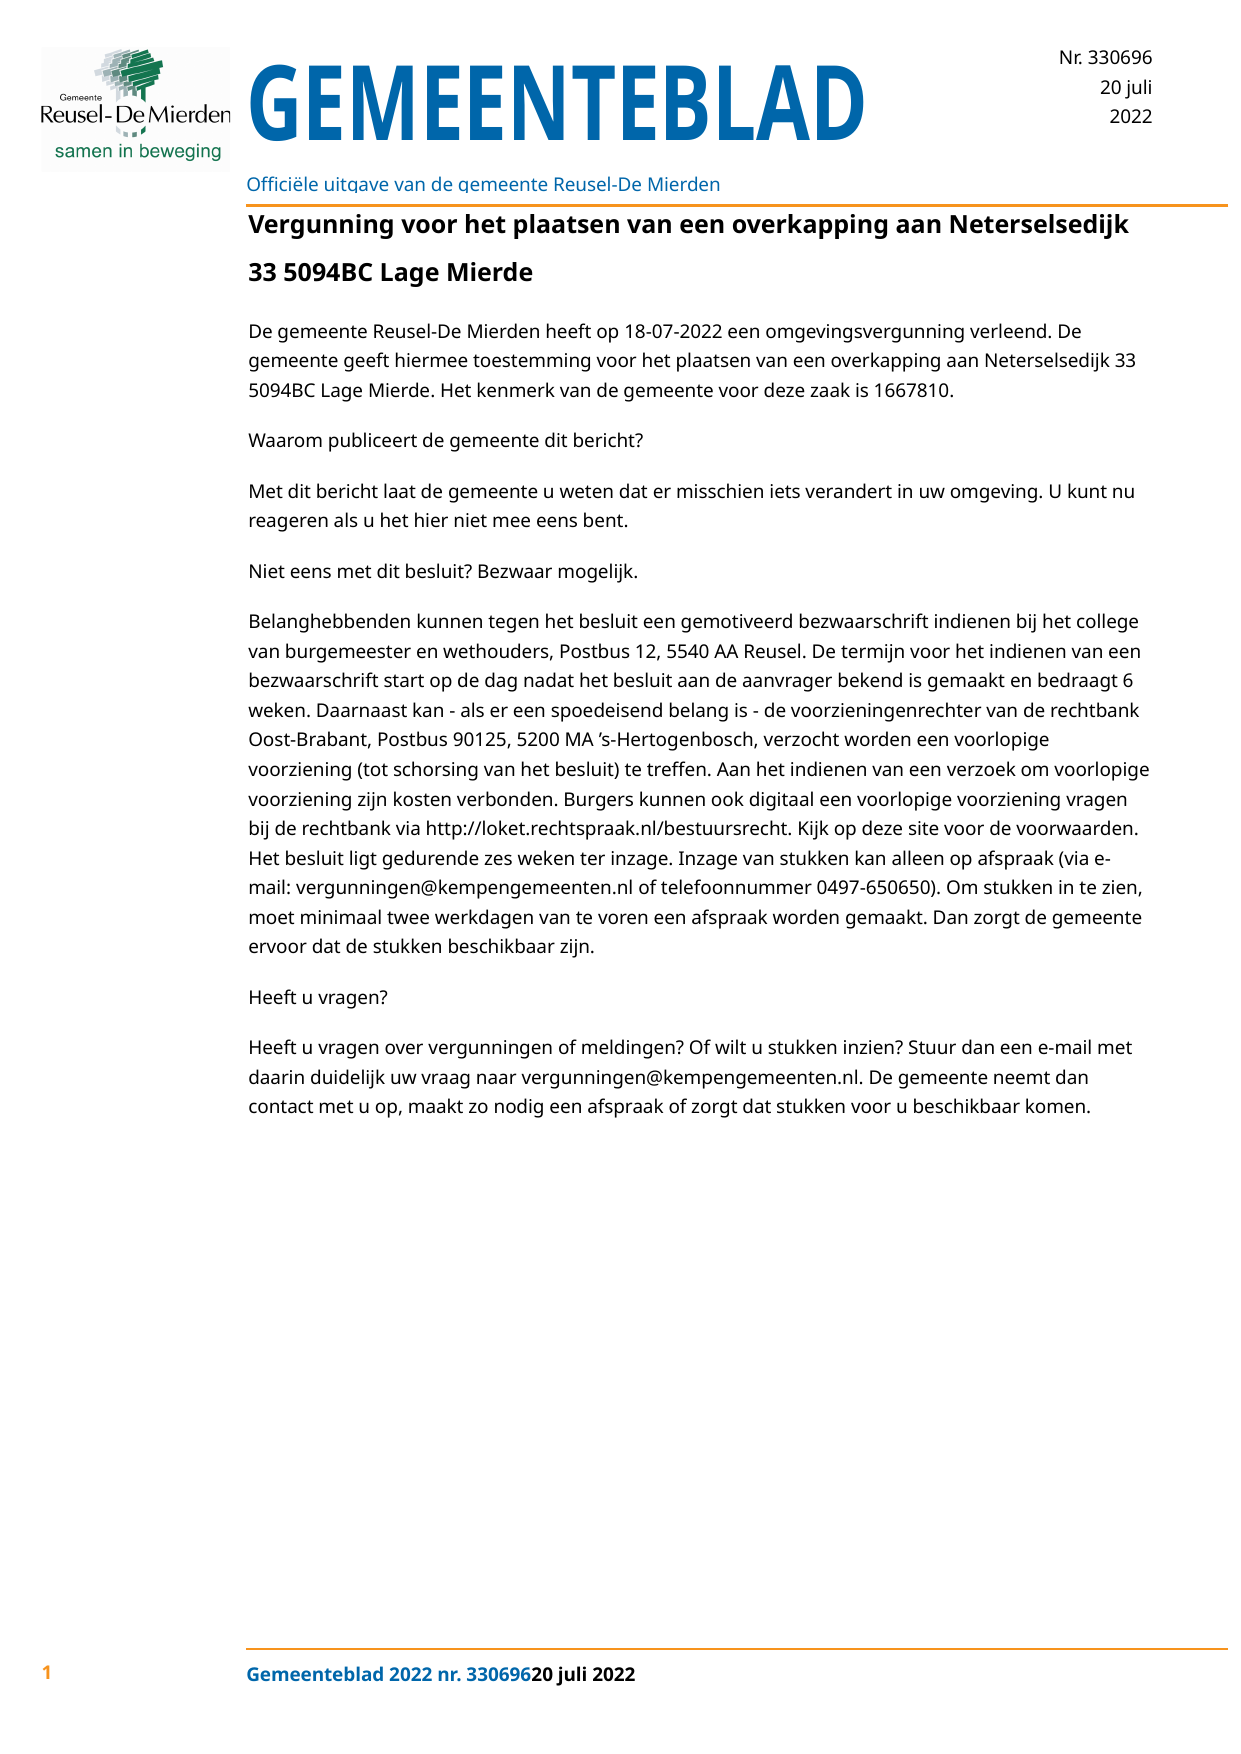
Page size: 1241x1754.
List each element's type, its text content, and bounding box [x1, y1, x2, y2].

text De gemeente Reusel-De Mierden heeft op 18-07-2022 een omgevingsvergunning verleend. De gemeente geeft hiermee toestemming voor het plaatsen van een overkapping aan Neterselsedijk 33 5094BC Lage Mierde. Het kenmerk van de gemeente voor deze zaak is 1667810. [248, 318, 1152, 403]
picture [41, 47, 231, 172]
text Heeft u vragen over vergunningen of meldingen? Of wilt u stukken inzien? Stuur dan een e-mail met daarin duidelijk uw vraag naar vergunningen@kempengemeenten.nl. De gemeente neemt dan contact met u op, maakt zo nodig een afspraak of zorgt dat stukken voor u beschikbaar komen. [248, 1034, 1152, 1119]
text Waarom publiceert de gemeente dit bericht? [248, 427, 1152, 453]
text Niet eens met dit besluit? Bezwaar mogelijk. [248, 558, 1152, 584]
text Met dit bericht laat de gemeente u weten dat er misschien iets verandert in uw omgeving. U kunt nu reageren als u het hier niet mee eens bent. [248, 478, 1152, 533]
text Belanghebbenden kunnen tegen het besluit een gemotiveerd bezwaarschrift indienen bij het college van burgemeester en wethouders, Postbus 12, 5540 AA Reusel. De termijn voor het indienen van een bezwaarschrift start op de dag nadat het besluit aan de aanvrager bekend is gemaakt en bedraagt 6 weken. Daarnaast kan - als er een spoedeisend belang is - de voorzieningenrechter van de rechtbank Oost-Brabant, Postbus 90125, 5200 MA ’s-Hertogenbosch, verzocht worden een voorlopige voorziening (tot schorsing van het besluit) te treffen. Aan het indienen van een verzoek om voorlopige voorziening zijn kosten verbonden. Burgers kunnen ook digitaal een voorlopige voorziening vragen bij de rechtbank via http://loket.rechtspraak.nl/bestuursrecht. Kijk op deze site voor de voorwaarden. Het besluit ligt gedurende zes weken ter inzage. Inzage van stukken kan alleen op afspraak (via e-mail: vergunningen@kempengemeenten.nl of telefoonnummer 0497-650650). Om stukken in te zien, moet minimaal twee werkdagen van te voren een afspraak worden gemaakt. Dan zorgt de gemeente ervoor dat de stukken beschikbaar zijn. [248, 608, 1152, 959]
text Vergunning voor het plaatsen van een overkapping aan Neterselsedijk 33 5094BC Lage Mierde [248, 207, 1152, 288]
text Heeft u vragen? [248, 984, 1152, 1010]
